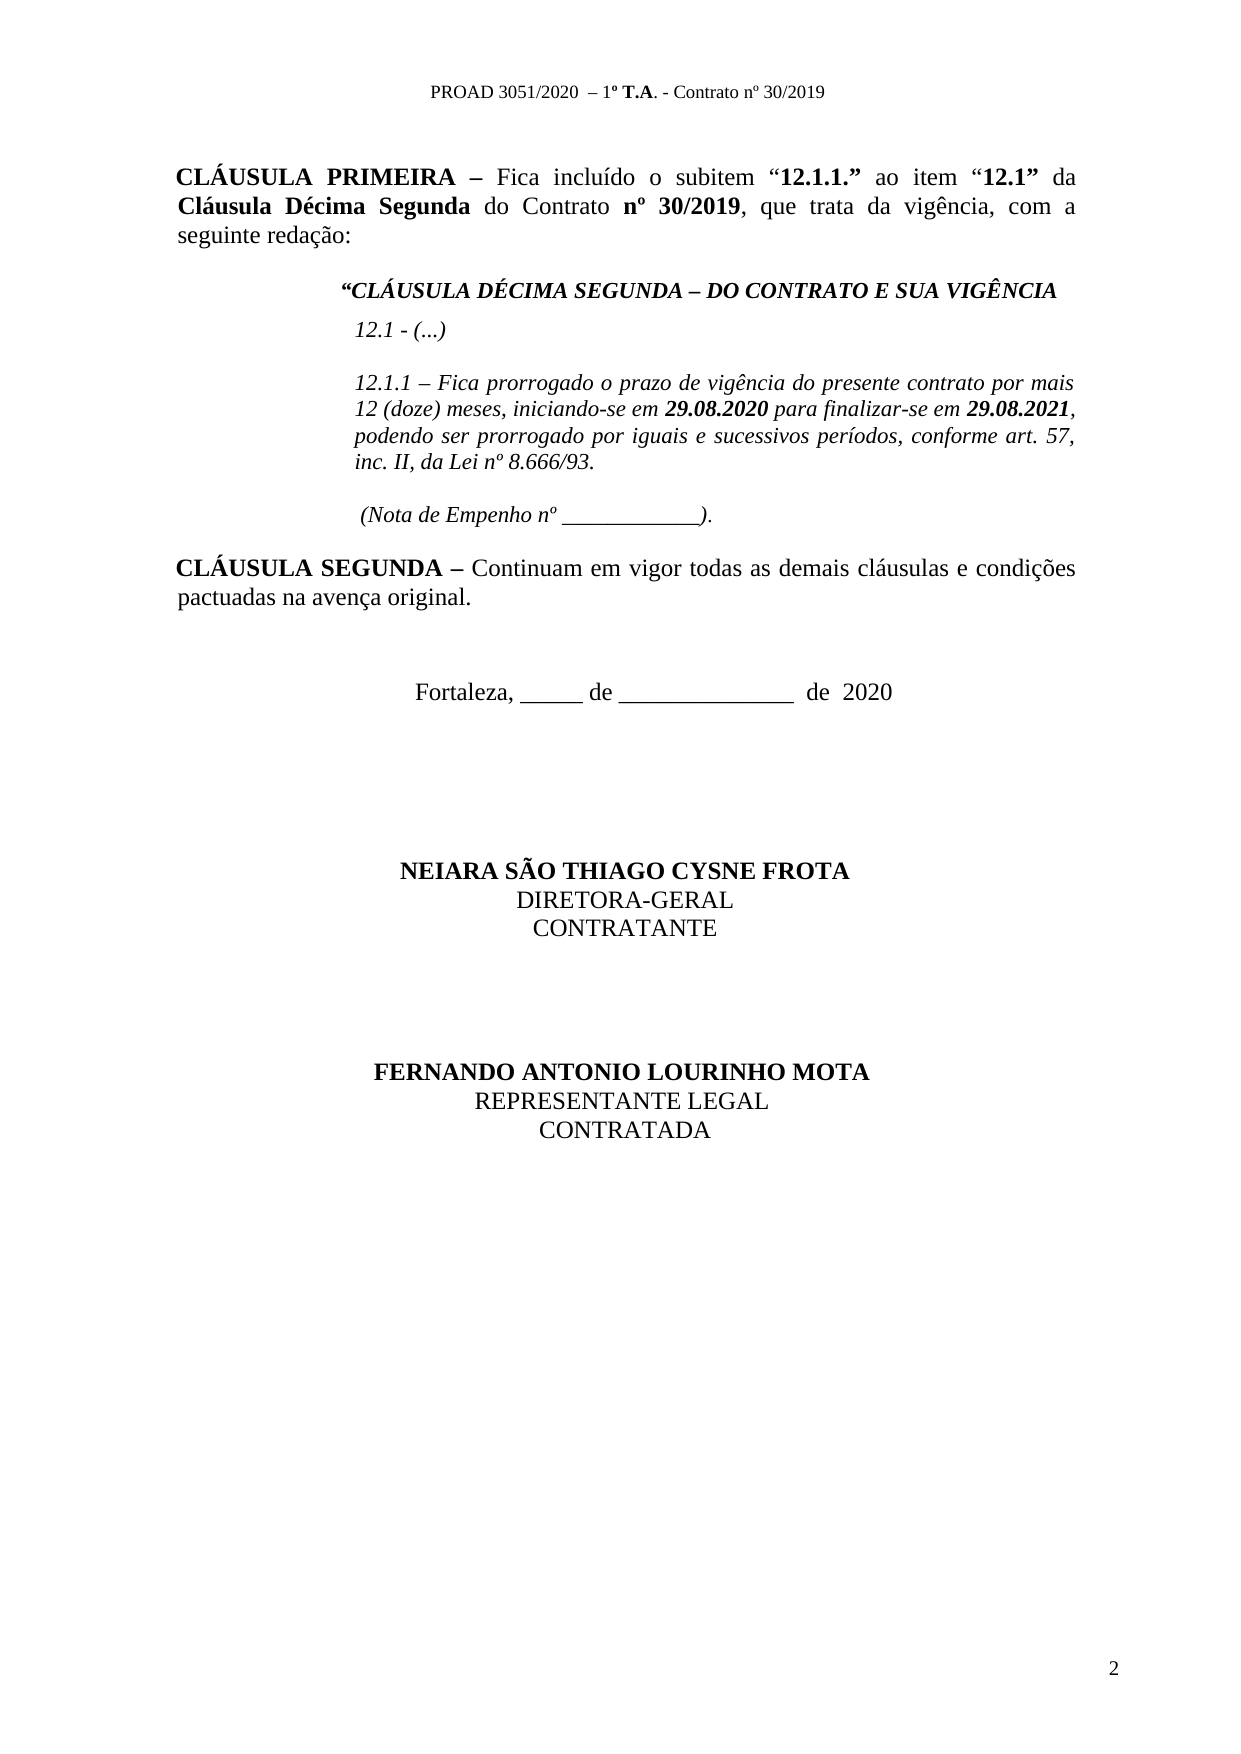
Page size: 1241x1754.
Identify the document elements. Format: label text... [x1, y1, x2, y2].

text “CLÁUSULA DÉCIMA SEGUNDA – DO CONTRATO E SUA VIGÊNCIA [340, 277, 1078, 304]
text NEIARA SÃO THIAGO CYSNE FROTA [177, 856, 1073, 885]
text CONTRATADA [177, 1115, 1073, 1143]
text CLÁUSULA SEGUNDA – Continuam em vigor todas as demais cláusulas e condições pactuadas na avença original. [177, 553, 1078, 611]
text DIRETORA-GERAL [177, 885, 1073, 913]
subtitle Fortaleza, _____ de ______________ de 2020 [177, 677, 1073, 706]
text 12.1 - (...) [354, 316, 1078, 343]
text CLÁUSULA PRIMEIRA – Fica incluído o subitem “12.1.1.” ao item “12.1” da Cláusula Décima Segunda do Contrato nº 30/2019, que trata da vigência, com a seguinte redação: [177, 162, 1078, 249]
text FERNANDO ANTONIO LOURINHO MOTA [177, 1057, 1073, 1086]
text 12.1.1 – Fica prorrogado o prazo de vigência do presente contrato por mais 12 (doze) meses, iniciando-se em 29.08.2020 para finalizar-se em 29.08.2021, podendo ser prorrogado por iguais e sucessivos períodos, conforme art. 57, inc. II, da Lei nº 8.666/93. [354, 369, 1078, 474]
text CONTRATANTE [177, 913, 1073, 942]
text (Nota de Empenho nº ____________). [354, 501, 1078, 527]
text REPRESENTANTE LEGAL [177, 1086, 1073, 1115]
